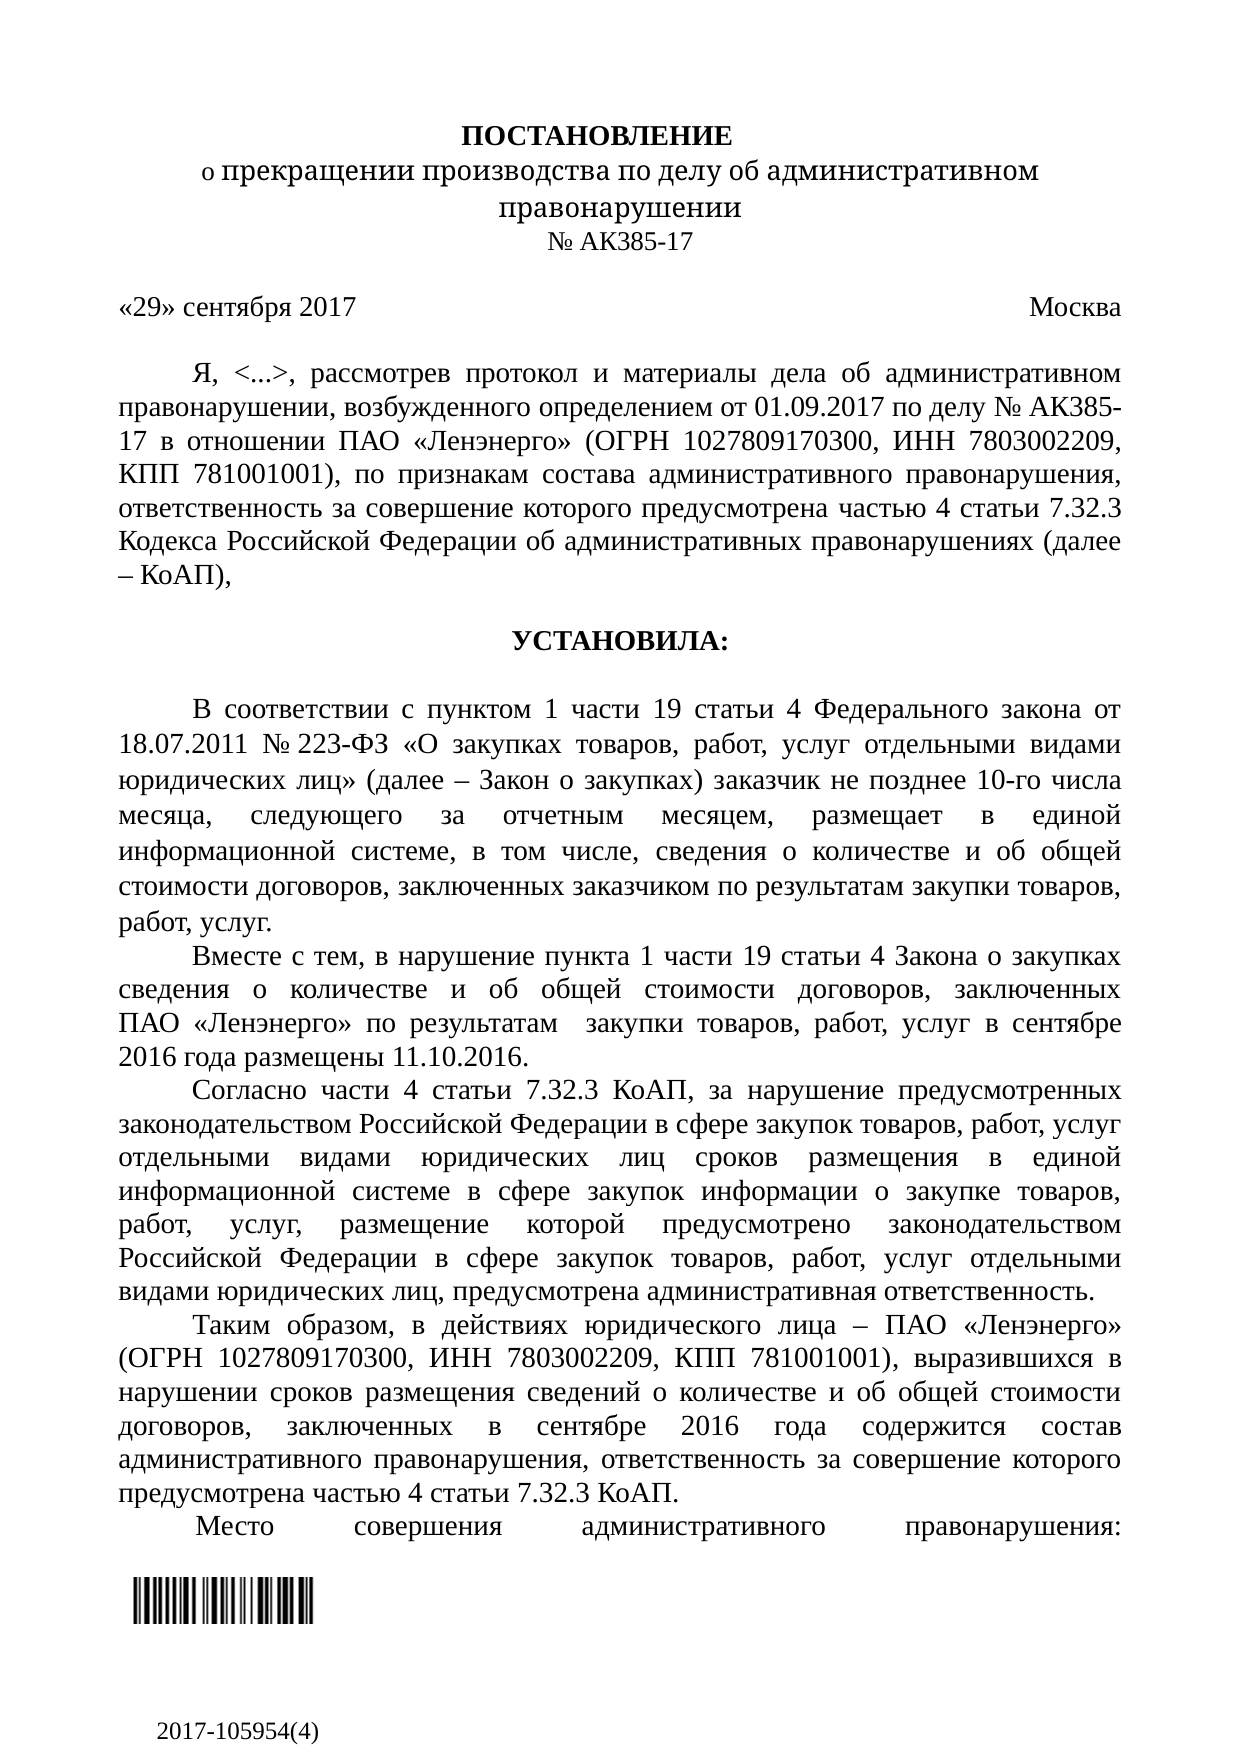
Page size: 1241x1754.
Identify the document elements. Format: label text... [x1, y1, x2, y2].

text ПОСТАНОВЛЕНИЕ [117, 118, 1078, 151]
text УСТАНОВИЛА: [118, 623, 1122, 657]
text Я, <...>, рассмотрев протокол и материалы дела об административном правонарушении, возбужденного определением от 01.09.2017 по делу № АК385-17 в отношении ПАО «Ленэнерго» (ОГРН 1027809170300, ИНН 7803002209, КПП 781001001), по признакам состава административного правонарушения, ответственность за совершение которого предусмотрена частью 4 статьи 7.32.3 Кодекса Российской Федерации об административных правонарушениях (далее – КоАП), [118, 356, 1122, 590]
text Вместе с тем, в нарушение пункта 1 части 19 статьи 4 Закона о закупках сведения о количестве и об общей стоимости договоров, заключенных ПАО «Ленэнерго» по результатам закупки товаров, работ, услуг в сентябре 2016 года размещены 11.10.2016. [118, 938, 1122, 1072]
text Место совершения административного правонарушения: [121, 1508, 1122, 1542]
text «29» сентября 2017 Москва [118, 289, 1122, 322]
picture [118, 1577, 331, 1624]
text Таким образом, в действиях юридического лица – ПАО «Ленэнерго» (ОГРН 1027809170300, ИНН 7803002209, КПП 781001001), выразившихся в нарушении сроков размещения сведений о количестве и об общей стоимости договоров, заключенных в сентябре 2016 года содержится состав административного правонарушения, ответственность за совершение которого предусмотрена частью 4 статьи 7.32.3 КоАП. [118, 1307, 1122, 1508]
text В соответствии с пунктом 1 части 19 статьи 4 Федерального закона от 18.07.2011 № 223-ФЗ «О закупках товаров, работ, услуг отдельными видами юридических лиц» (далее – Закон о закупках) заказчик не позднее 10-го числа месяца, следующего за отчетным месяцем, размещает в единой информационной системе, в том числе, сведения о количестве и об общей стоимости договоров, заключенных заказчиком по результатам закупки товаров, работ, услуг. [118, 690, 1122, 938]
text о прекращении производства по делу об административном правонарушении [118, 151, 1122, 225]
text № АК385-17 [118, 225, 1122, 256]
text Согласно части 4 статьи 7.32.3 КоАП, за нарушение предусмотренных законодательством Российской Федерации в сфере закупок товаров, работ, услуг отдельными видами юридических лиц сроков размещения в единой информационной системе в сфере закупок информации о закупке товаров, работ, услуг, размещение которой предусмотрено законодательством Российской Федерации в сфере закупок товаров, работ, услуг отдельными видами юридических лиц, предусмотрена административная ответственность. [118, 1072, 1122, 1307]
